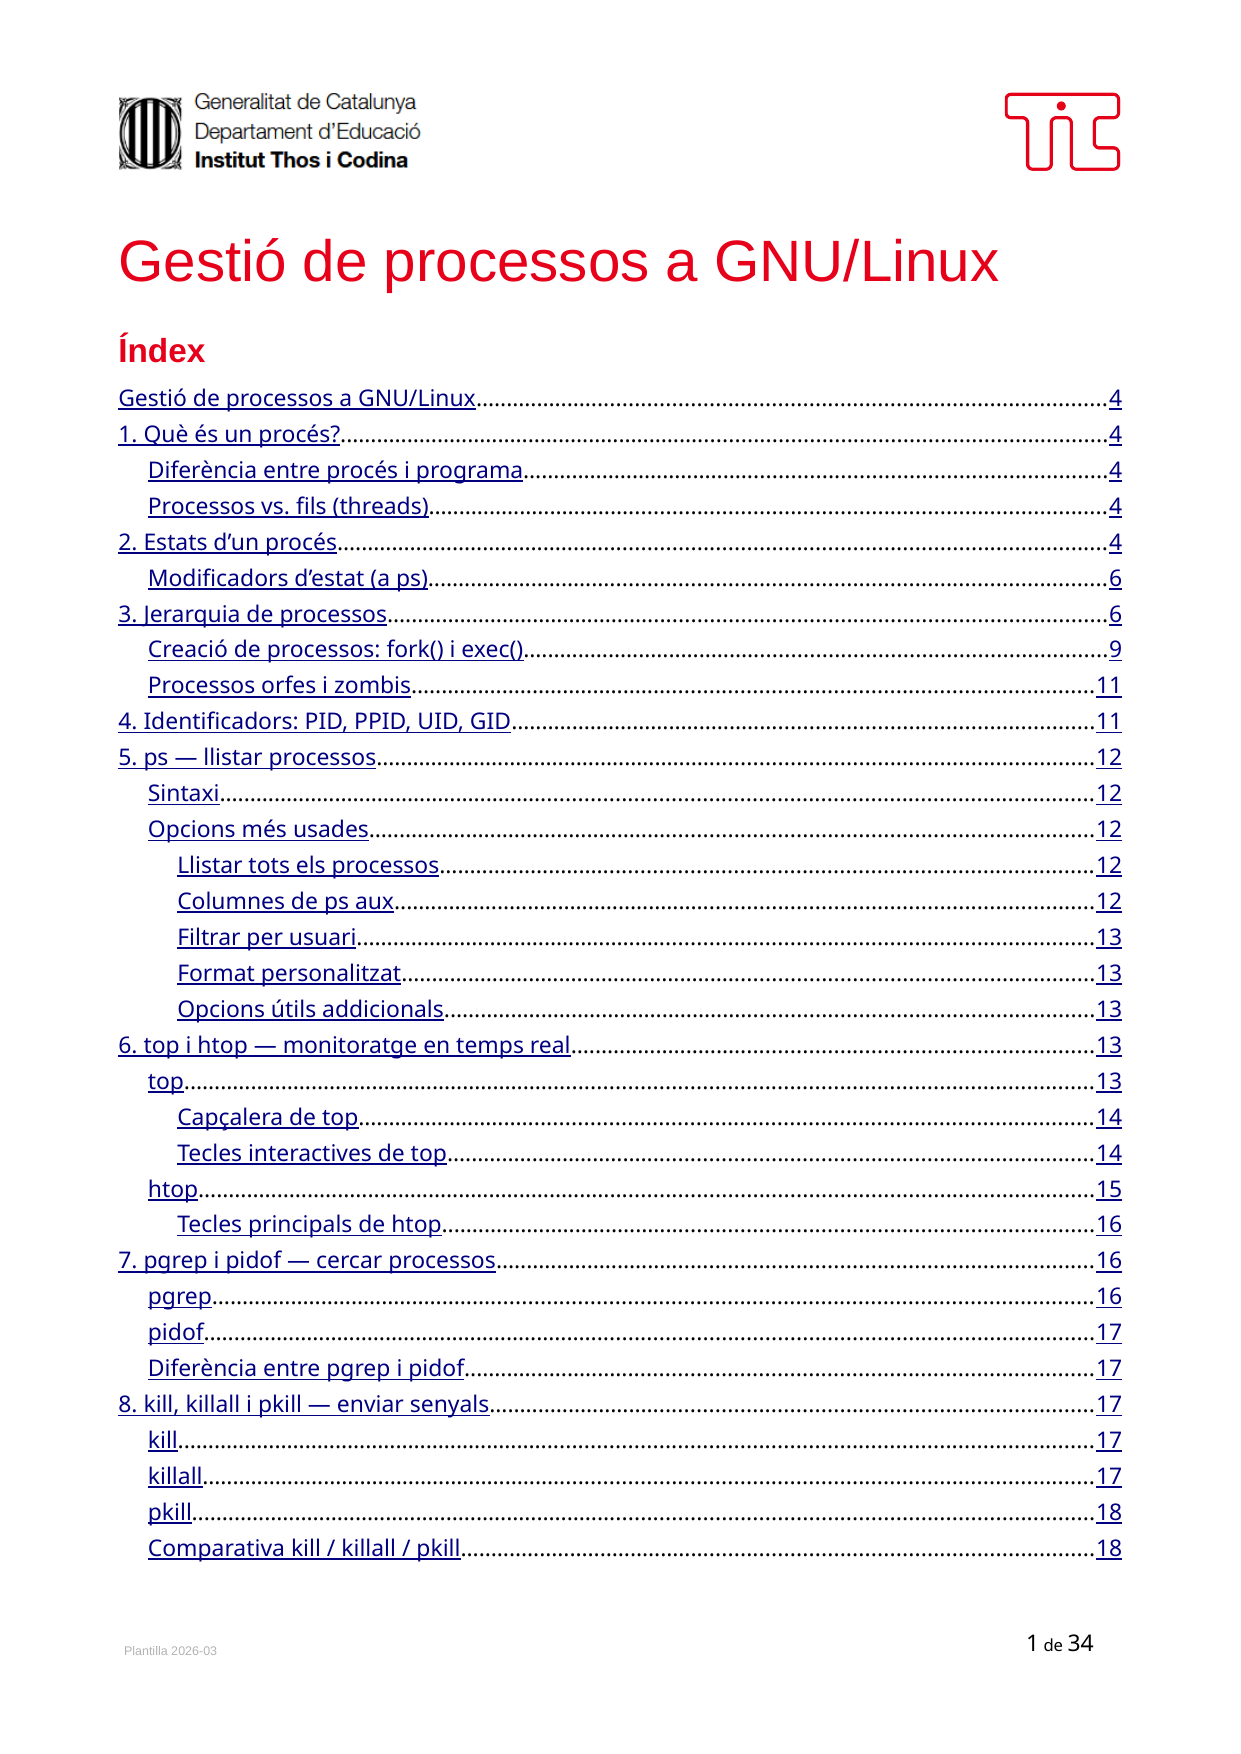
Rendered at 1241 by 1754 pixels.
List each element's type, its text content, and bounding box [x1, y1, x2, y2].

text Gestió de processos a GNU/Linux 4 [118, 382, 1122, 413]
text Processos orfes i zombis 11 [148, 669, 1122, 701]
text pgrep 16 [148, 1280, 1122, 1312]
text Comparativa kill / killall / pkill 18 [148, 1532, 1122, 1563]
text Filtrar per usuari 13 [177, 921, 1122, 952]
text 3. Jerarquia de processos 6 [118, 597, 1122, 629]
text Opcions útils addicionals 13 [177, 993, 1122, 1024]
text kill 17 [148, 1424, 1122, 1455]
text Tecles principals de htop 16 [177, 1208, 1122, 1240]
text pidof 17 [148, 1316, 1122, 1347]
text Sintaxi 12 [148, 777, 1122, 808]
text Columnes de ps aux 12 [177, 885, 1122, 916]
text pkill 18 [148, 1496, 1122, 1527]
text Llistar tots els processos 12 [177, 849, 1122, 880]
text Diferència entre procés i programa 4 [148, 454, 1122, 485]
text Tecles interactives de top 14 [177, 1137, 1122, 1168]
text Opcions més usades 12 [148, 813, 1122, 844]
text 2. Estats d’un procés 4 [118, 526, 1122, 557]
text top 13 [148, 1065, 1122, 1096]
text killall 17 [148, 1460, 1122, 1491]
subtitle Índex [118, 331, 1122, 369]
text 4. Identificadors: PID, PPID, UID, GID 11 [118, 705, 1122, 737]
text 7. pgrep i pidof — cercar processos 16 [118, 1244, 1122, 1276]
text 5. ps — llistar processos 12 [118, 741, 1122, 772]
text Format personalitzat 13 [177, 957, 1122, 988]
picture [1004, 92, 1123, 171]
text 1. Què és un procés? 4 [118, 418, 1122, 449]
text 8. kill, killall i pkill — enviar senyals 17 [118, 1388, 1122, 1419]
text htop 15 [148, 1172, 1122, 1204]
text Creació de processos: fork() i exec() 9 [148, 633, 1122, 665]
text Modificadors d’estat (a ps) 6 [148, 562, 1122, 593]
text Capçalera de top 14 [177, 1101, 1122, 1132]
title Gestió de processos a GNU/Linux [118, 226, 1122, 293]
picture [118, 92, 422, 171]
text 6. top i htop — monitoratge en temps real 13 [118, 1029, 1122, 1060]
text Processos vs. fils (threads) 4 [148, 490, 1122, 521]
text Diferència entre pgrep i pidof 17 [148, 1352, 1122, 1383]
